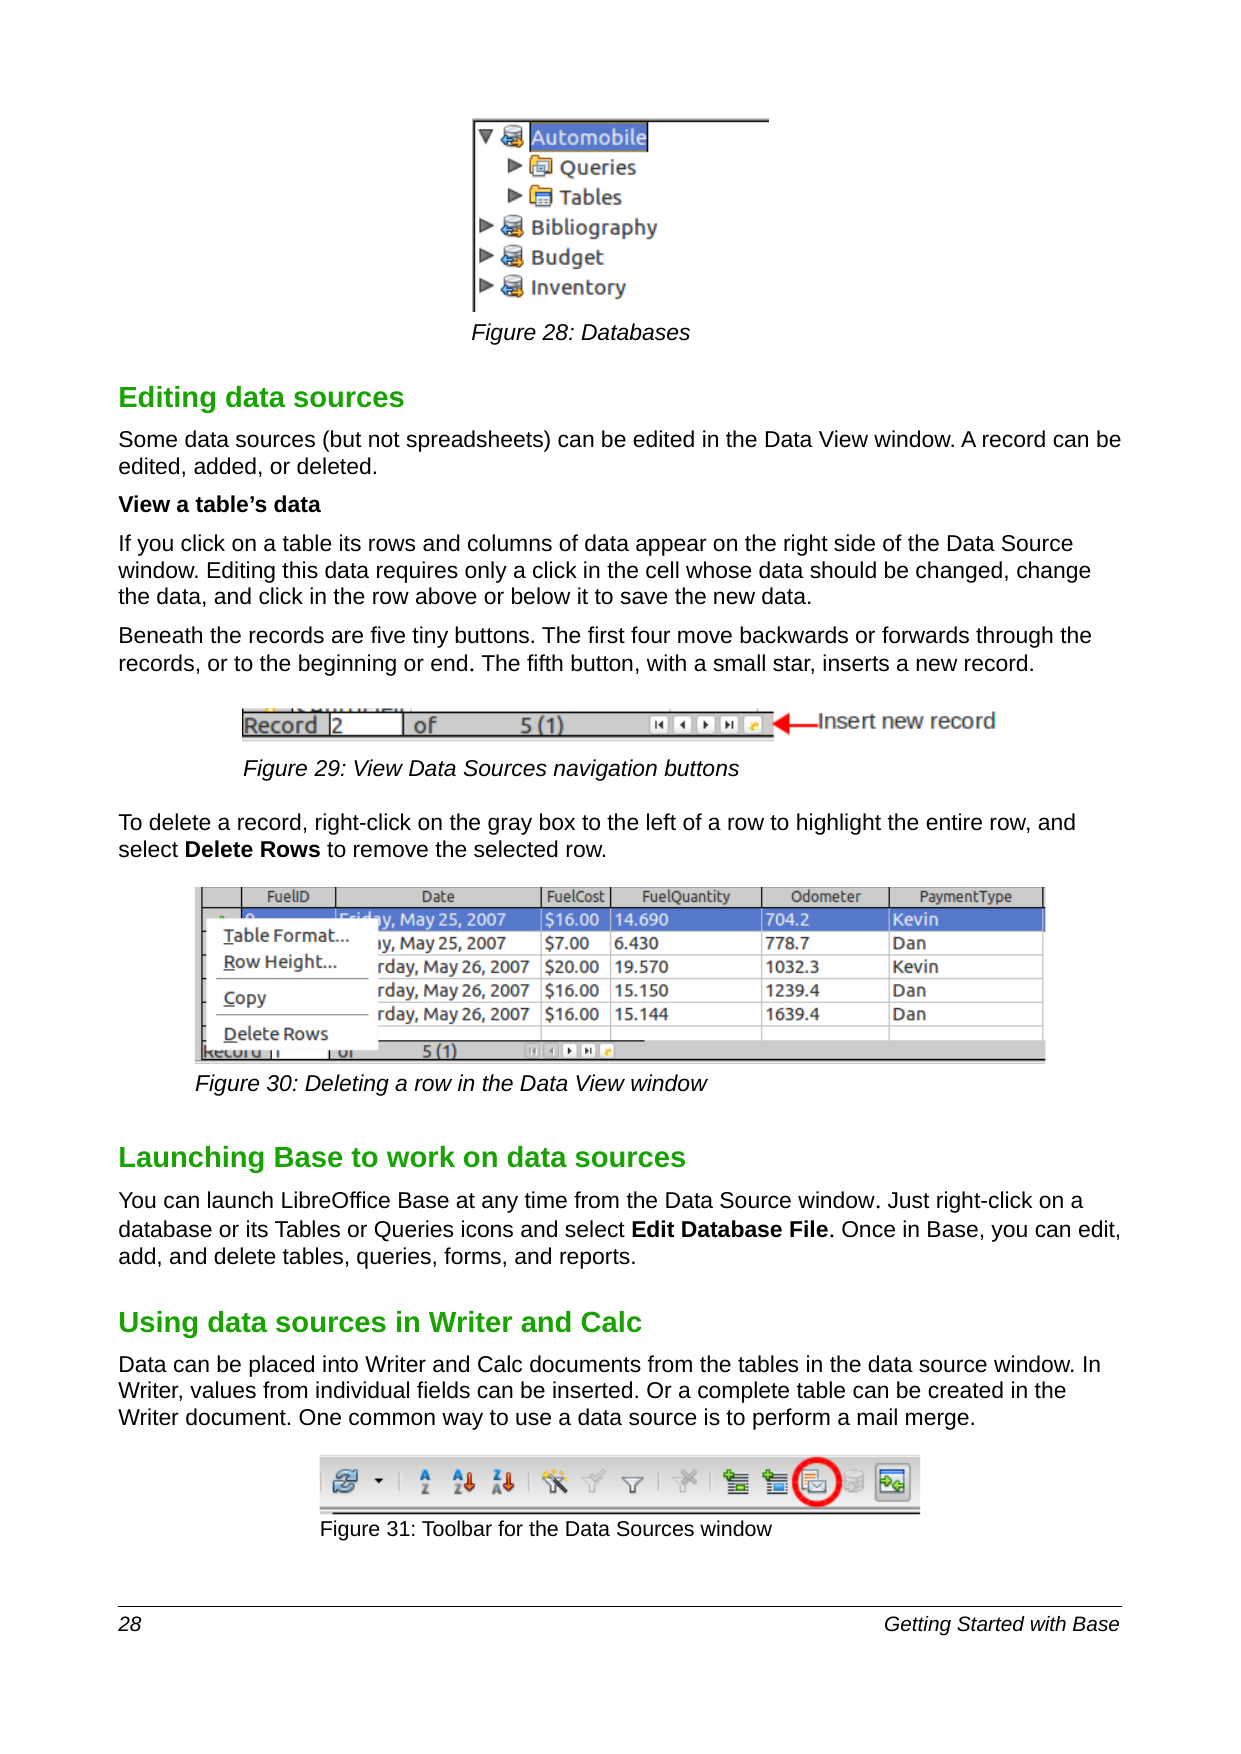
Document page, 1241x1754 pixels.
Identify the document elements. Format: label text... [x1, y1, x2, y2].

picture [242, 701, 1030, 743]
picture [194, 887, 1046, 1064]
text To delete a record, right-click on the gray box to the left of a row to highlight the entire row, and select Delete Rows to remove the selected row. [118, 809, 1122, 862]
text Data can be placed into Writer and Calc documents from the tables in the data source window. In Writer, values from individual fields can be inserted. Or a complete table can be created in the Writer document. One common way to use a data source is to perform a mail merge. [118, 1351, 1122, 1430]
text If you click on a table its rows and columns of data appear on the right side of the Data Source window. Editing this data requires only a click in the cell whose data should be changed, change the data, and click in the row above or below it to save the new data. [118, 530, 1122, 609]
text Figure 30: Deleting a row in the Data View window [195, 1070, 1045, 1097]
picture [471, 118, 769, 312]
text You can launch LibreOffice Base at any time from the Data Source window. Just right-click on a database or its Tables or Queries icons and select Edit Database File. Once in Base, you can edit, add, and delete tables, queries, forms, and reports. [118, 1186, 1122, 1269]
subtitle Editing data sources [118, 380, 1122, 414]
subtitle Launching Base to work on data sources [118, 1140, 1122, 1173]
text Figure 29: View Data Sources navigation buttons [243, 755, 997, 781]
text Figure 28: Databases [471, 318, 769, 345]
text Some data sources (but not spreadsheets) can be edited in the Data View window. A record can be edited, added, or deleted. [118, 426, 1122, 479]
text Beneath the records are five tiny buttons. The first four move backwards or forwards through the records, or to the beginning or end. The fifth button, with a small star, inserts a new record. [118, 622, 1122, 677]
picture [319, 1455, 921, 1516]
subtitle Using data sources in Writer and Calc [118, 1305, 1122, 1338]
text Figure 31: Toolbar for the Data Sources window [319, 1516, 921, 1541]
text View a table’s data [118, 491, 1122, 518]
